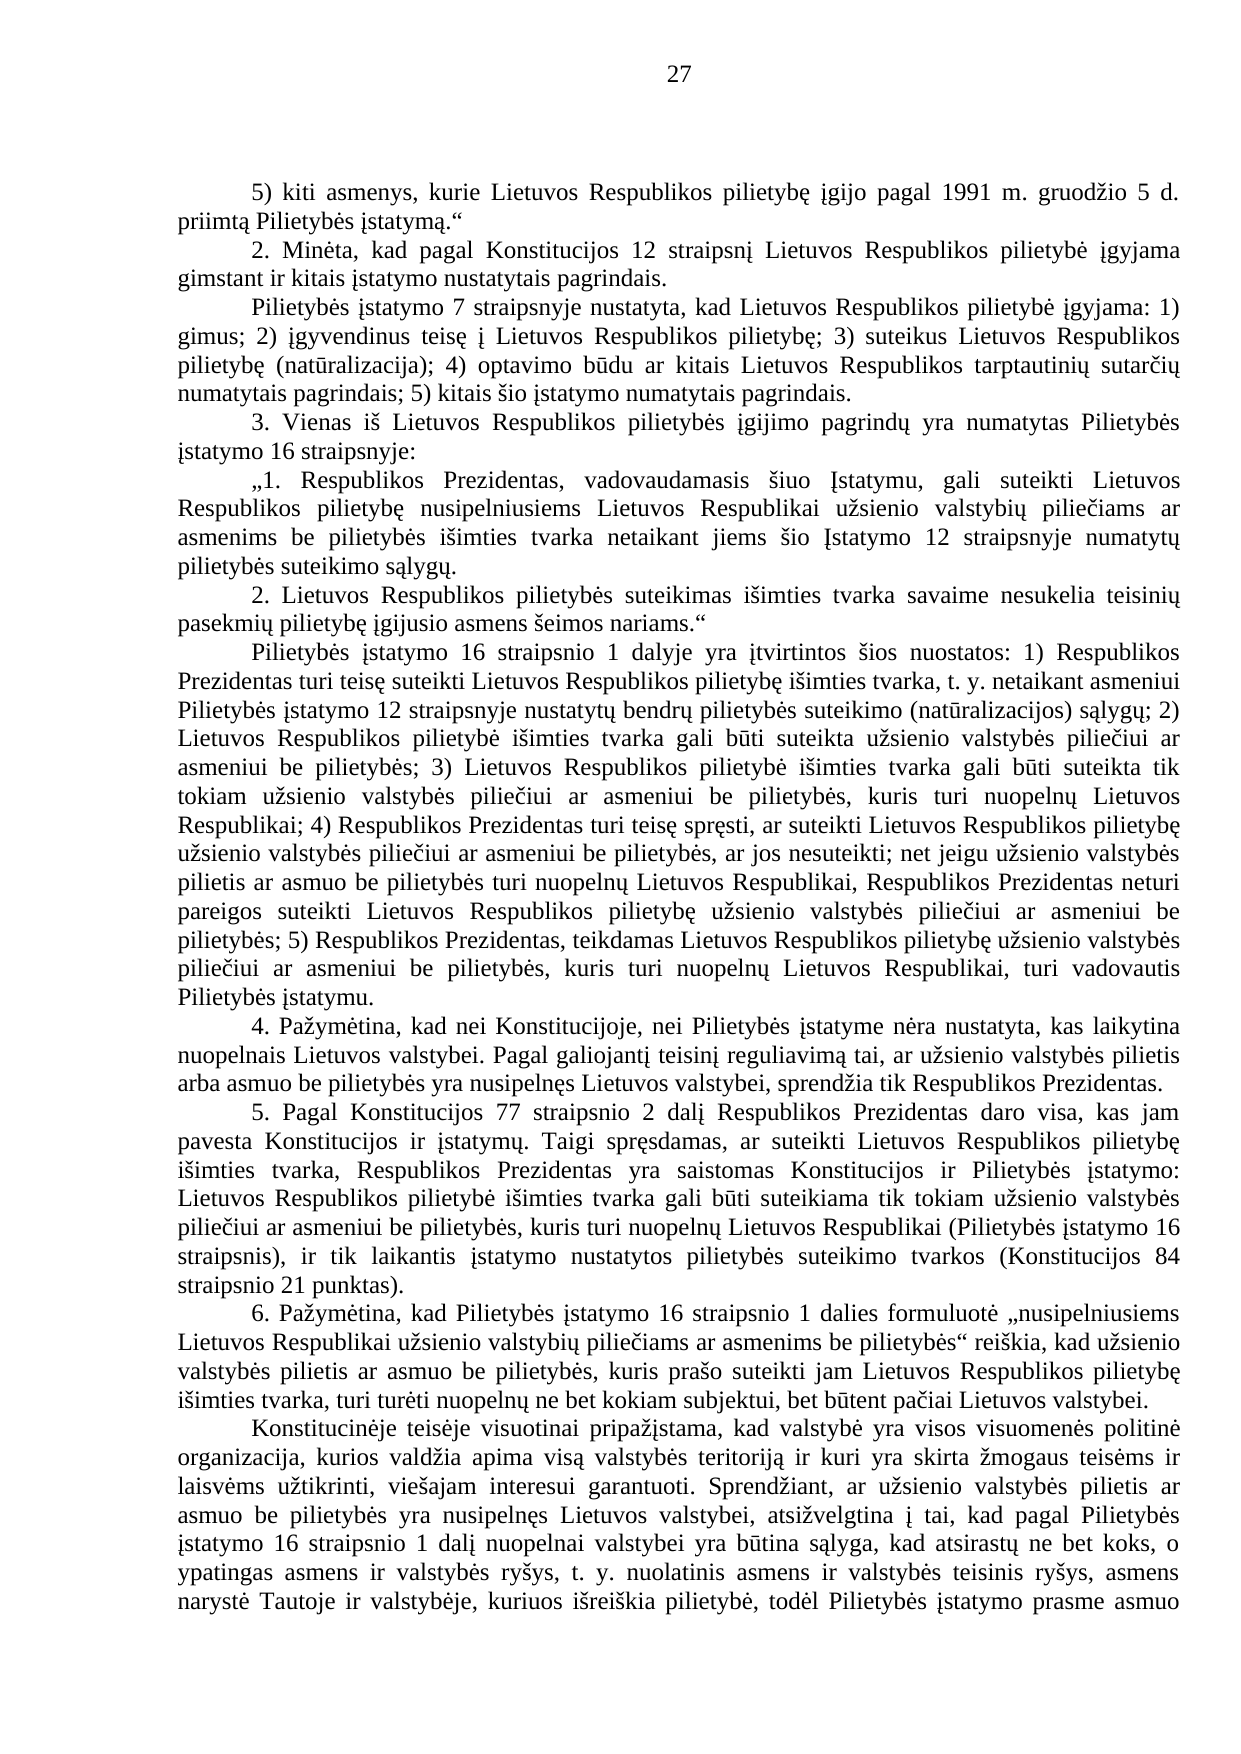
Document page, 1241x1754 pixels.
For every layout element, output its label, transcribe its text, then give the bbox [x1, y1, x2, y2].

text 5. Pagal Konstitucijos 77 straipsnio 2 dalį Respublikos Prezidentas daro visa, kas jam pavesta Konstitucijos ir įstatymų. Taigi spręsdamas, ar suteikti Lietuvos Respublikos pilietybę išimties tvarka, Respublikos Prezidentas yra saistomas Konstitucijos ir Pilietybės įstatymo: Lietuvos Respublikos pilietybė išimties tvarka gali būti suteikiama tik tokiam užsienio valstybės piliečiui ar asmeniui be pilietybės, kuris turi nuopelnų Lietuvos Respublikai (Pilietybės įstatymo 16 straipsnis), ir tik laikantis įstatymo nustatytos pilietybės suteikimo tvarkos (Konstitucijos 84 straipsnio 21 punktas). [177, 1097, 1181, 1298]
text 3. Vienas iš Lietuvos Respublikos pilietybės įgijimo pagrindų yra numatytas Pilietybės įstatymo 16 straipsnyje: [177, 407, 1181, 465]
text 4. Pažymėtina, kad nei Konstitucijoje, nei Pilietybės įstatyme nėra nustatyta, kas laikytina nuopelnais Lietuvos valstybei. Pagal galiojantį teisinį reguliavimą tai, ar užsienio valstybės pilietis arba asmuo be pilietybės yra nusipelnęs Lietuvos valstybei, sprendžia tik Respublikos Prezidentas. [177, 1011, 1181, 1097]
text Konstitucinėje teisėje visuotinai pripažįstama, kad valstybė yra visos visuomenės politinė organizacija, kurios valdžia apima visą valstybės teritoriją ir kuri yra skirta žmogaus teisėms ir laisvėms užtikrinti, viešajam interesui garantuoti. Sprendžiant, ar užsienio valstybės pilietis ar asmuo be pilietybės yra nusipelnęs Lietuvos valstybei, atsižvelgtina į tai, kad pagal Pilietybės įstatymo 16 straipsnio 1 dalį nuopelnai valstybei yra būtina sąlyga, kad atsirastų ne bet koks, o ypatingas asmens ir valstybės ryšys, t. y. nuolatinis asmens ir valstybės teisinis ryšys, asmens narystė Tautoje ir valstybėje, kuriuos išreiškia pilietybė, todėl Pilietybės įstatymo prasme asmuo [177, 1413, 1181, 1615]
text „1. Respublikos Prezidentas, vadovaudamasis šiuo Įstatymu, gali suteikti Lietuvos Respublikos pilietybę nusipelniusiems Lietuvos Respublikai užsienio valstybių piliečiams ar asmenims be pilietybės išimties tvarka netaikant jiems šio Įstatymo 12 straipsnyje numatytų pilietybės suteikimo sąlygų. [177, 465, 1181, 580]
text 2. Minėta, kad pagal Konstitucijos 12 straipsnį Lietuvos Respublikos pilietybė įgyjama gimstant ir kitais įstatymo nustatytais pagrindais. [177, 235, 1181, 292]
text 6. Pažymėtina, kad Pilietybės įstatymo 16 straipsnio 1 dalies formuluotė „nusipelniusiems Lietuvos Respublikai užsienio valstybių piliečiams ar asmenims be pilietybės“ reiškia, kad užsienio valstybės pilietis ar asmuo be pilietybės, kuris prašo suteikti jam Lietuvos Respublikos pilietybę išimties tvarka, turi turėti nuopelnų ne bet kokiam subjektui, bet būtent pačiai Lietuvos valstybei. [177, 1298, 1181, 1413]
text Pilietybės įstatymo 7 straipsnyje nustatyta, kad Lietuvos Respublikos pilietybė įgyjama: 1) gimus; 2) įgyvendinus teisę į Lietuvos Respublikos pilietybę; 3) suteikus Lietuvos Respublikos pilietybę (natūralizacija); 4) optavimo būdu ar kitais Lietuvos Respublikos tarptautinių sutarčių numatytais pagrindais; 5) kitais šio įstatymo numatytais pagrindais. [177, 292, 1181, 407]
text 2. Lietuvos Respublikos pilietybės suteikimas išimties tvarka savaime nesukelia teisinių pasekmių pilietybę įgijusio asmens šeimos nariams.“ [177, 580, 1181, 637]
text 5) kiti asmenys, kurie Lietuvos Respublikos pilietybę įgijo pagal 1991 m. gruodžio 5 d. priimtą Pilietybės įstatymą.“ [177, 177, 1181, 235]
text Pilietybės įstatymo 16 straipsnio 1 dalyje yra įtvirtintos šios nuostatos: 1) Respublikos Prezidentas turi teisę suteikti Lietuvos Respublikos pilietybę išimties tvarka, t. y. netaikant asmeniui Pilietybės įstatymo 12 straipsnyje nustatytų bendrų pilietybės suteikimo (natūralizacijos) sąlygų; 2) Lietuvos Respublikos pilietybė išimties tvarka gali būti suteikta užsienio valstybės piliečiui ar asmeniui be pilietybės; 3) Lietuvos Respublikos pilietybė išimties tvarka gali būti suteikta tik tokiam užsienio valstybės piliečiui ar asmeniui be pilietybės, kuris turi nuopelnų Lietuvos Respublikai; 4) Respublikos Prezidentas turi teisę spręsti, ar suteikti Lietuvos Respublikos pilietybę užsienio valstybės piliečiui ar asmeniui be pilietybės, ar jos nesuteikti; net jeigu užsienio valstybės pilietis ar asmuo be pilietybės turi nuopelnų Lietuvos Respublikai, Respublikos Prezidentas neturi pareigos suteikti Lietuvos Respublikos pilietybę užsienio valstybės piliečiui ar asmeniui be pilietybės; 5) Respublikos Prezidentas, teikdamas Lietuvos Respublikos pilietybę užsienio valstybės piliečiui ar asmeniui be pilietybės, kuris turi nuopelnų Lietuvos Respublikai, turi vadovautis Pilietybės įstatymu. [177, 637, 1181, 1011]
